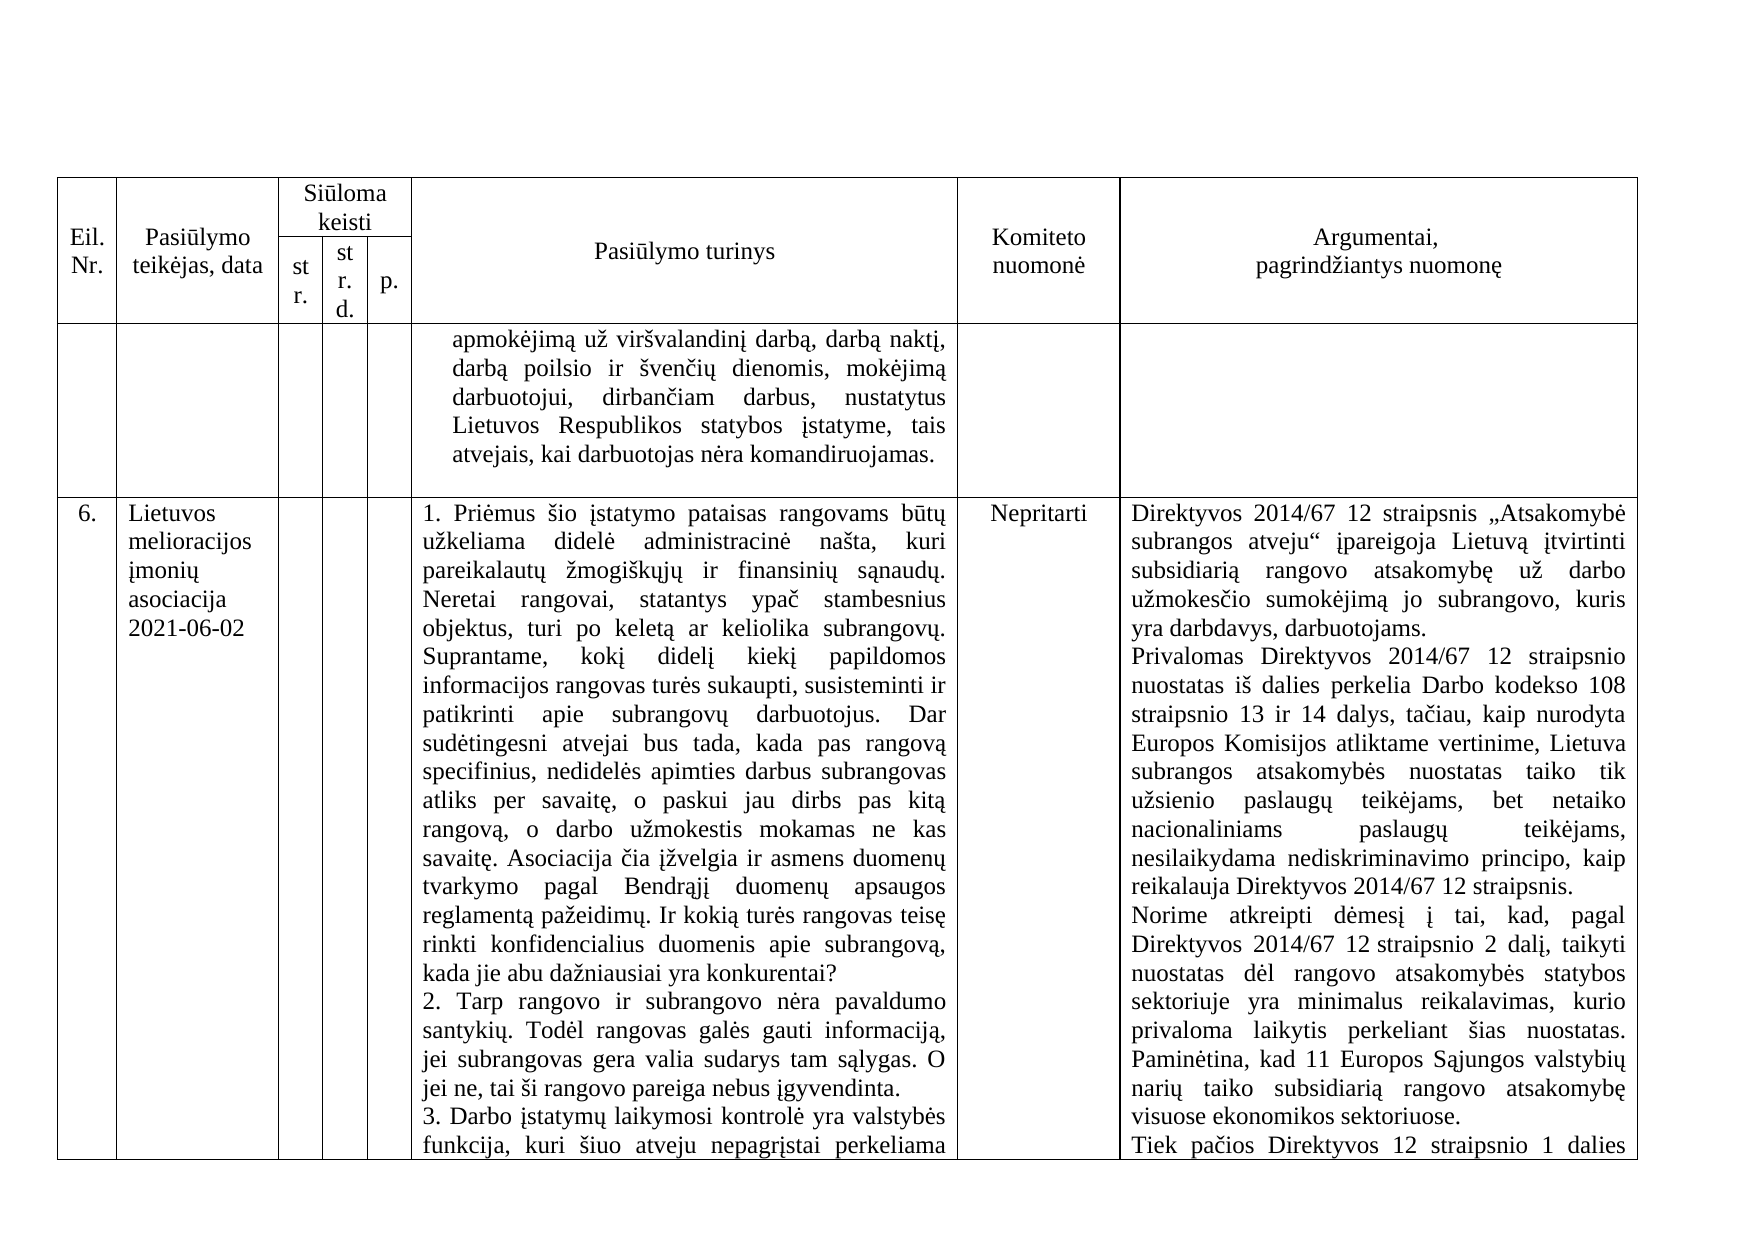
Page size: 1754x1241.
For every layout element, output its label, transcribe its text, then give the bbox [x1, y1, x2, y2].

table_header Komiteto nuomonė [958, 178, 1119, 323]
table_header Siūloma keisti [279, 178, 411, 236]
table_cell [368, 324, 411, 497]
table_header Pasiūlymo turinys [412, 178, 957, 323]
table_cell Lietuvos melioracijos įmonių asociacija 2021-06-02 [117, 498, 278, 1159]
table_cell [368, 498, 411, 1159]
table_cell [323, 498, 367, 1159]
table_cell str. d. [323, 237, 367, 323]
table_cell p. [368, 237, 411, 323]
table_cell [117, 324, 278, 497]
table_cell Direktyvos 2014/67 12 straipsnis „Atsakomybė subrangos atveju“ įpareigoja Lietuvą įtvirtinti subsidiarią rangovo atsakomybę už darbo užmokesčio sumokėjimą jo subrangovo, kuris yra darbdavys, darbuotojams. Privalomas Direktyvos 2014/67 12 straipsnio nuostatas iš dalies perkelia Darbo kodekso 108 straipsnio 13 ir 14 dalys, tačiau, kaip nurodyta Europos Komisijos atliktame vertinime, Lietuva subrangos atsakomybės nuostatas taiko tik užsienio paslaugų teikėjams, bet netaiko nacionaliniams paslaugų teikėjams, nesilaikydama nediskriminavimo principo, kaip reikalauja Direktyvos 2014/67 12 straipsnis. Norime atkreipti dėmesį į tai, kad, pagal Direktyvos 2014/67 12 straipsnio 2 dalį, taikyti nuostatas dėl rangovo atsakomybės statybos sektoriuje yra minimalus reikalavimas, kurio privaloma laikytis perkeliant šias nuostatas. Paminėtina, kad 11 Europos Sąjungos valstybių narių taiko subsidiarią rangovo atsakomybę visuose ekonomikos sektoriuose. Tiek pačios Direktyvos 12 straipsnio 1 dalies [1121, 498, 1637, 1159]
table_header Argumentai, pagrindžiantys nuomonę [1121, 178, 1637, 323]
table_cell [279, 324, 322, 497]
table_header Pasiūlymo teikėjas, data [117, 178, 278, 323]
table_header Eil. Nr. [58, 178, 116, 323]
table_cell 6. [58, 498, 116, 1159]
table_cell str. [279, 237, 322, 323]
table_cell [958, 324, 1119, 497]
table_cell apmokėjimą už viršvalandinį darbą, darbą naktį, darbą poilsio ir švenčių dienomis, mokėjimą darbuotojui, dirbančiam darbus, nustatytus Lietuvos Respublikos statybos įstatyme, tais atvejais, kai darbuotojas nėra komandiruojamas. [412, 324, 957, 497]
table_cell [58, 324, 116, 497]
table_cell [279, 498, 322, 1159]
table_cell [1121, 324, 1637, 497]
table_cell 1. Priėmus šio įstatymo pataisas rangovams būtų užkeliama didelė administracinė našta, kuri pareikalautų žmogiškųjų ir finansinių sąnaudų. Neretai rangovai, statantys ypač stambesnius objektus, turi po keletą ar keliolika subrangovų. Suprantame, kokį didelį kiekį papildomos informacijos rangovas turės sukaupti, susisteminti ir patikrinti apie subrangovų darbuotojus. Dar sudėtingesni atvejai bus tada, kada pas rangovą specifinius, nedidelės apimties darbus subrangovas atliks per savaitę, o paskui jau dirbs pas kitą rangovą, o darbo užmokestis mokamas ne kas savaitę. Asociacija čia įžvelgia ir asmens duomenų tvarkymo pagal Bendrąjį duomenų apsaugos reglamentą pažeidimų. Ir kokią turės rangovas teisę rinkti konfidencialius duomenis apie subrangovą, kada jie abu dažniausiai yra konkurentai? 2. Tarp rangovo ir subrangovo nėra pavaldumo santykių. Todėl rangovas galės gauti informaciją, jei subrangovas gera valia sudarys tam sąlygas. O jei ne, tai ši rangovo pareiga nebus įgyvendinta. 3. Darbo įstatymų laikymosi kontrolė yra valstybės funkcija, kuri šiuo atveju nepagrįstai perkeliama [412, 498, 957, 1159]
table_cell Nepritarti [958, 498, 1119, 1159]
table_cell [323, 324, 367, 497]
